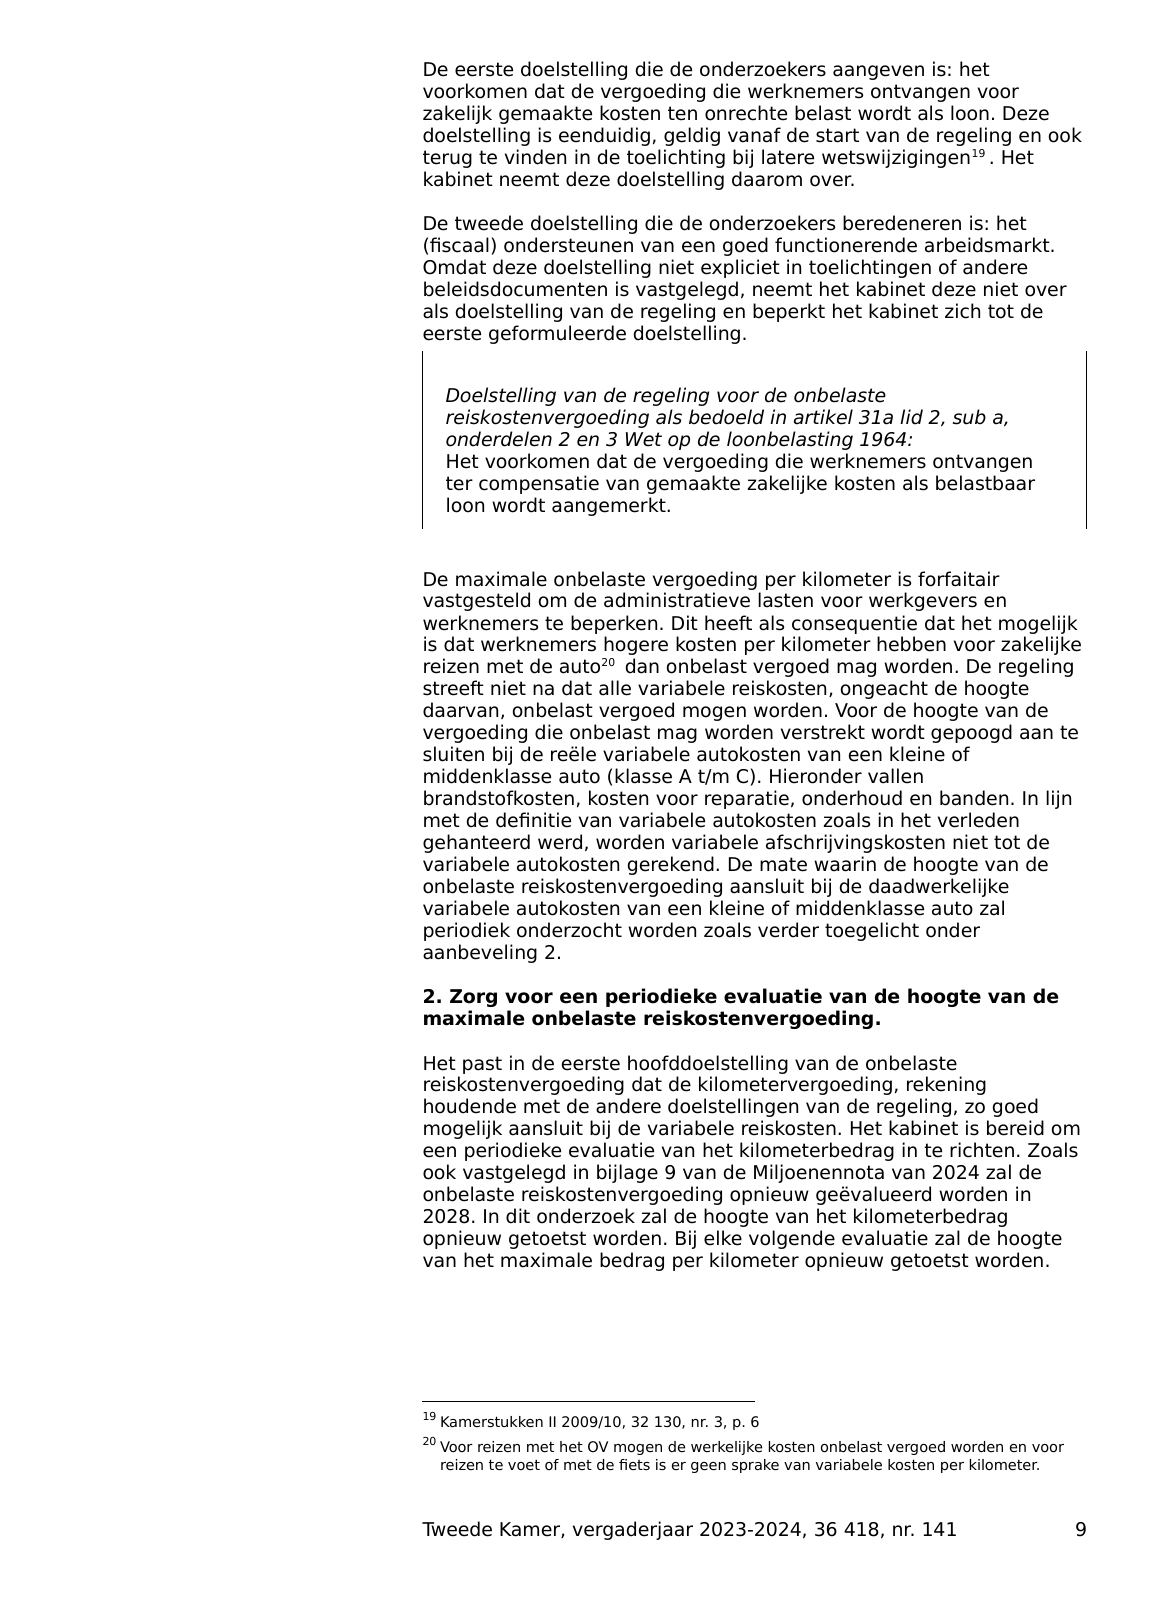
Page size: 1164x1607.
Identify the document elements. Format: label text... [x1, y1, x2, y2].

text Voor reizen met het OV mogen de werkelijke kosten onbelast vergoed worden en voor reizen te voet of met de fiets is er geen sprake van variabele kosten per kilometer. [422, 1435, 1087, 1474]
text De tweede doelstelling die de onderzoekers beredeneren is: het (fiscaal) ondersteunen van een goed functionerende arbeidsmarkt. Omdat deze doelstelling niet expliciet in toelichtingen of andere beleidsdocumenten is vastgelegd, neemt het kabinet deze niet over als doelstelling van de regeling en beperkt het kabinet zich tot de eerste geformuleerde doelstelling. [422, 213, 1087, 345]
text De eerste doelstelling die de onderzoekers aangeven is: het voorkomen dat de vergoeding die werknemers ontvangen voor zakelijk gemaakte kosten ten onrechte belast wordt als loon. Deze doelstelling is eenduidig, geldig vanaf de start van de regeling en ook terug te vinden in de toelichting bij latere wetswijzigingen. Het kabinet neemt deze doelstelling daarom over. [422, 59, 1087, 191]
text Kamerstukken II 2009/10, 32 130, nr. 3, p. 6 [422, 1410, 1087, 1432]
text De maximale onbelaste vergoeding per kilometer is forfaitair vastgesteld om de administratieve lasten voor werkgevers en werknemers te beperken. Dit heeft als consequentie dat het mogelijk is dat werknemers hogere kosten per kilometer hebben voor zakelijke reizen met de auto dan onbelast vergoed mag worden. De regeling streeft niet na dat alle variabele reiskosten, ongeacht de hoogte daarvan, onbelast vergoed mogen worden. Voor de hoogte van de vergoeding die onbelast mag worden verstrekt wordt gepoogd aan te sluiten bij de reële variabele autokosten van een kleine of middenklasse auto (klasse A t/m C). Hieronder vallen brandstofkosten, kosten voor reparatie, onderhoud en banden. In lijn met de definitie van variabele autokosten zoals in het verleden gehanteerd werd, worden variabele afschrijvingskosten niet tot de variabele autokosten gerekend. De mate waarin de hoogte van de onbelaste reiskostenvergoeding aansluit bij de daadwerkelijke variabele autokosten van een kleine of middenklasse auto zal periodiek onderzocht worden zoals verder toegelicht onder aanbeveling 2. [422, 568, 1087, 964]
subtitle 2. Zorg voor een periodieke evaluatie van de hoogte van de maximale onbelaste reiskostenvergoeding. [422, 986, 1087, 1030]
text Het past in de eerste hoofddoelstelling van de onbelaste reiskostenvergoeding dat de kilometervergoeding, rekening houdende met de andere doelstellingen van de regeling, zo goed mogelijk aansluit bij de variabele reiskosten. Het kabinet is bereid om een periodieke evaluatie van het kilometerbedrag in te richten. Zoals ook vastgelegd in bijlage 9 van de Miljoenennota van 2024 zal de onbelaste reiskostenvergoeding opnieuw geëvalueerd worden in 2028. In dit onderzoek zal de hoogte van het kilometerbedrag opnieuw getoetst worden. Bij elke volgende evaluatie zal de hoogte van het maximale bedrag per kilometer opnieuw getoetst worden. [422, 1052, 1087, 1272]
table_header Doelstelling van de regeling voor de onbelaste reiskostenvergoeding als bedoeld in artikel 31a lid 2, sub a, onderdelen 2 en 3 Wet op de loonbelasting 1964: Het voorkomen dat de vergoeding die werknemers ontvangen ter compensatie van gemaakte zakelijke kosten als belastbaar loon wordt aangemerkt. [423, 351, 1086, 528]
